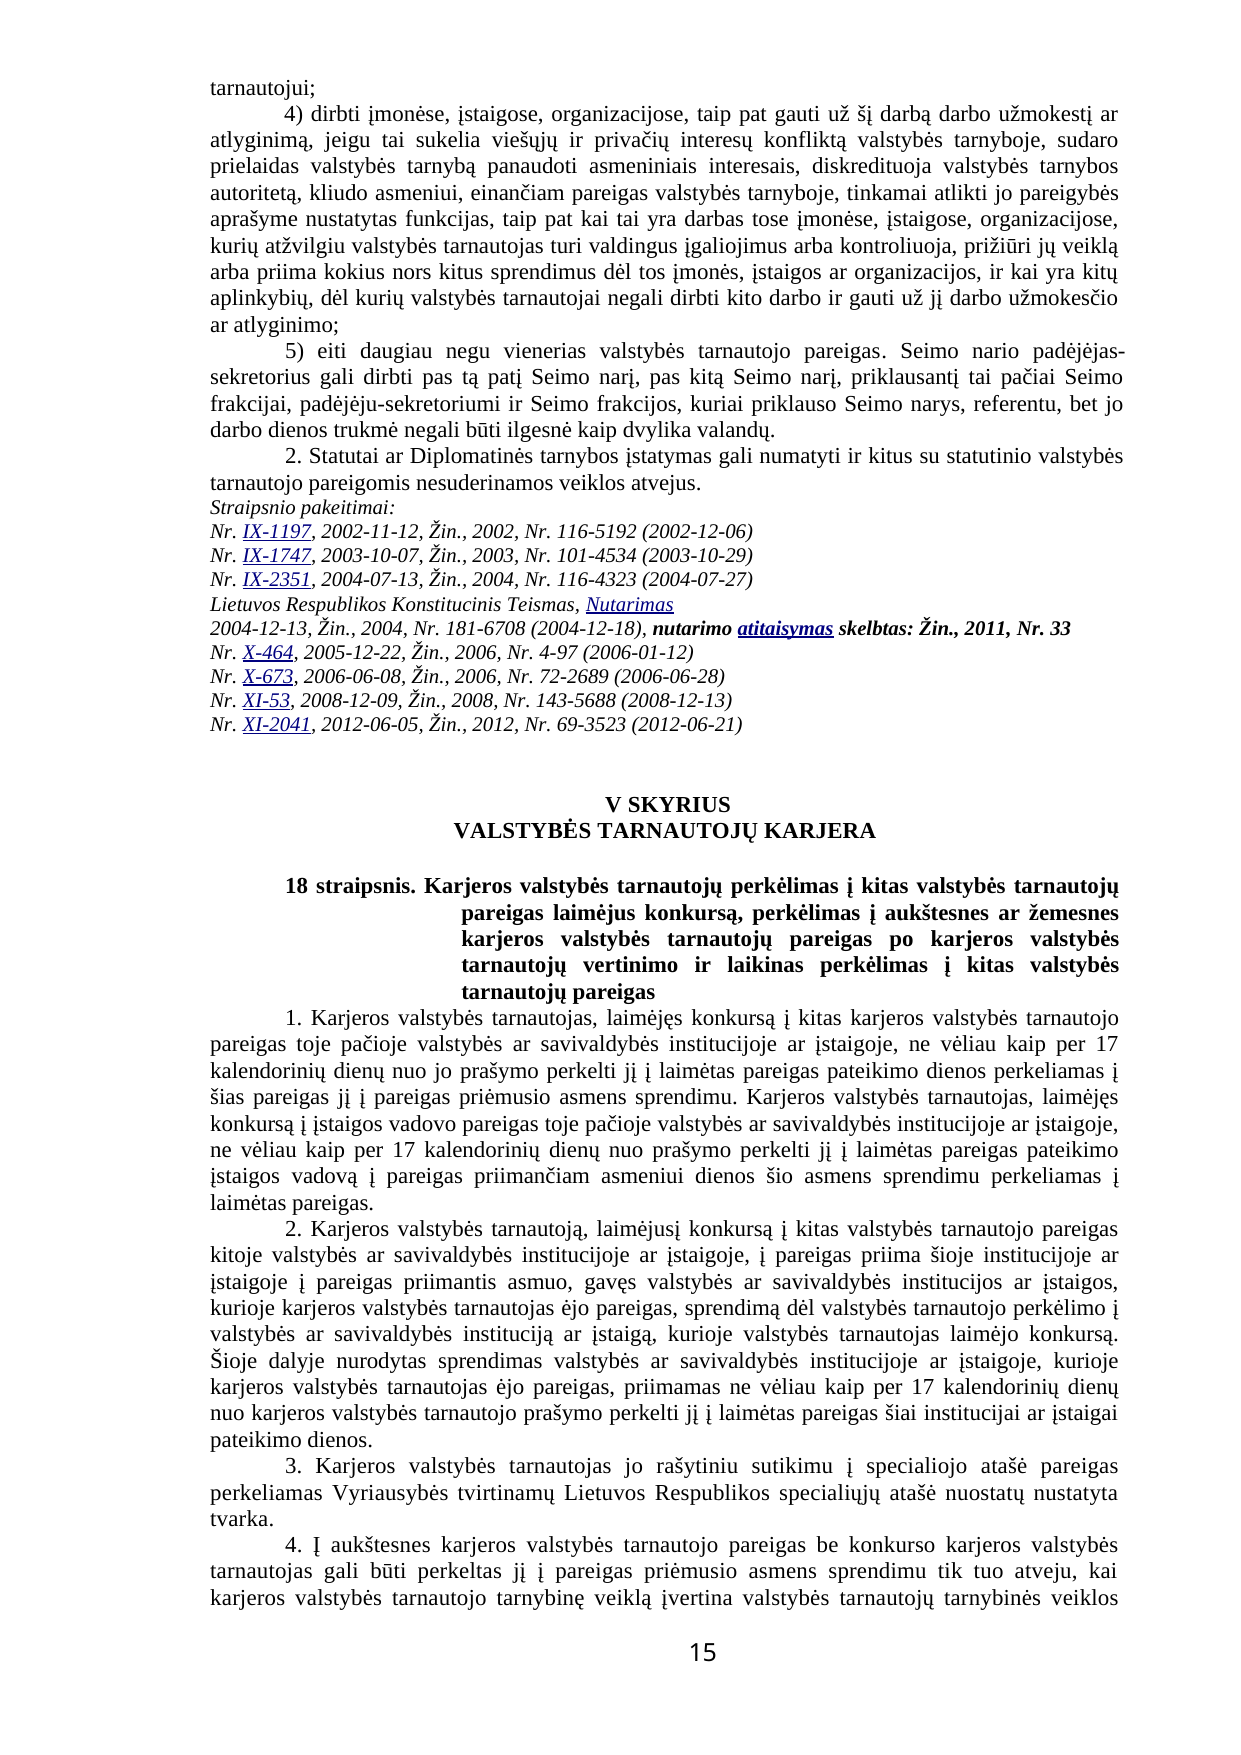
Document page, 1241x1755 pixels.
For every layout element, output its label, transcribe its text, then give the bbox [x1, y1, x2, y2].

text 5) eiti daugiau negu vienerias valstybės tarnautojo pareigas. Seimo nario padėjėjas-sekretorius gali dirbti pas tą patį Seimo narį, pas kitą Seimo narį, priklausantį tai pačiai Seimo frakcijai, padėjėju-sekretoriumi ir Seimo frakcijos, kuriai priklauso Seimo narys, referentu, bet jo darbo dienos trukmė negali būti ilgesnė kaip dvylika valandų. [210, 337, 1126, 442]
text Lietuvos Respublikos Konstitucinis Teismas, Nutarimas [210, 591, 1120, 616]
subtitle VALSTYBĖS TARNAUTOJŲ KARJERA [210, 817, 1126, 844]
text 4. Į aukštesnes karjeros valstybės tarnautojo pareigas be konkurso karjeros valstybės tarnautojas gali būti perkeltas jį į pareigas priėmusio asmens sprendimu tik tuo atveju, kai karjeros valstybės tarnautojo tarnybinę veiklą įvertina valstybės tarnautojų tarnybinės veiklos [210, 1531, 1120, 1610]
text 1. Karjeros valstybės tarnautojas, laimėjęs konkursą į kitas karjeros valstybės tarnautojo pareigas toje pačioje valstybės ar savivaldybės institucijoje ar įstaigoje, ne vėliau kaip per 17 kalendorinių dienų nuo jo prašymo perkelti jį į laimėtas pareigas pateikimo dienos perkeliamas į šias pareigas jį į pareigas priėmusio asmens sprendimu. Karjeros valstybės tarnautojas, laimėjęs konkursą į įstaigos vadovo pareigas toje pačioje valstybės ar savivaldybės institucijoje ar įstaigoje, ne vėliau kaip per 17 kalendorinių dienų nuo prašymo perkelti jį į laimėtas pareigas pateikimo įstaigos vadovą į pareigas priimančiam asmeniui dienos šio asmens sprendimu perkeliamas į laimėtas pareigas. [210, 1004, 1120, 1215]
subtitle V SKYRIUS [210, 791, 1126, 817]
text 2. Karjeros valstybės tarnautoją, laimėjusį konkursą į kitas valstybės tarnautojo pareigas kitoje valstybės ar savivaldybės institucijoje ar įstaigoje, į pareigas priima šioje institucijoje ar įstaigoje į pareigas priimantis asmuo, gavęs valstybės ar savivaldybės institucijos ar įstaigos, kurioje karjeros valstybės tarnautojas ėjo pareigas, sprendimą dėl valstybės tarnautojo perkėlimo į valstybės ar savivaldybės instituciją ar įstaigą, kurioje valstybės tarnautojas laimėjo konkursą. Šioje dalyje nurodytas sprendimas valstybės ar savivaldybės institucijoje ar įstaigoje, kurioje karjeros valstybės tarnautojas ėjo pareigas, priimamas ne vėliau kaip per 17 kalendorinių dienų nuo karjeros valstybės tarnautojo prašymo perkelti jį į laimėtas pareigas šiai institucijai ar įstaigai pateikimo dienos. [210, 1215, 1120, 1452]
text 3. Karjeros valstybės tarnautojas jo rašytiniu sutikimu į specialiojo atašė pareigas perkeliamas Vyriausybės tvirtinamų Lietuvos Respublikos specialiųjų atašė nuostatų nustatyta tvarka. [210, 1452, 1120, 1531]
text Nr. XI-53, 2008-12-09, Žin., 2008, Nr. 143-5688 (2008-12-13) [210, 688, 1120, 712]
text Straipsnio pakeitimai: [210, 495, 1126, 519]
text Nr. XI-2041, 2012-06-05, Žin., 2012, Nr. 69-3523 (2012-06-21) [210, 712, 1120, 736]
text Nr. IX-2351, 2004-07-13, Žin., 2004, Nr. 116-4323 (2004-07-27) [210, 567, 1120, 591]
text Nr. X-464, 2005-12-22, Žin., 2006, Nr. 4-97 (2006-01-12) [210, 639, 1120, 664]
text Nr. IX-1747, 2003-10-07, Žin., 2003, Nr. 101-4534 (2003-10-29) [210, 543, 1120, 567]
text 2004-12-13, Žin., 2004, Nr. 181-6708 (2004-12-18), nutarimo atitaisymas skelbtas: Žin., 2011, Nr. 33 [210, 616, 1120, 639]
text tarnautojui; [210, 73, 1126, 100]
text Nr. X-673, 2006-06-08, Žin., 2006, Nr. 72-2689 (2006-06-28) [210, 664, 1120, 688]
text 4) dirbti įmonėse, įstaigose, organizacijose, taip pat gauti už šį darbą darbo užmokestį ar atlyginimą, jeigu tai sukelia viešųjų ir privačių interesų konfliktą valstybės tarnyboje, sudaro prielaidas valstybės tarnybą panaudoti asmeniniais interesais, diskredituoja valstybės tarnybos autoritetą, kliudo asmeniui, einančiam pareigas valstybės tarnyboje, tinkamai atlikti jo pareigybės aprašyme nustatytas funkcijas, taip pat kai tai yra darbas tose įmonėse, įstaigose, organizacijose, kurių atžvilgiu valstybės tarnautojas turi valdingus įgaliojimus arba kontroliuoja, prižiūri jų veiklą arba priima kokius nors kitus sprendimus dėl tos įmonės, įstaigos ar organizacijos, ir kai yra kitų aplinkybių, dėl kurių valstybės tarnautojai negali dirbti kito darbo ir gauti už jį darbo užmokesčio ar atlyginimo; [210, 100, 1120, 337]
text 18 straipsnis. Karjeros valstybės tarnautojų perkėlimas į kitas valstybės tarnautojų pareigas laimėjus konkursą, perkėlimas į aukštesnes ar žemesnes karjeros valstybės tarnautojų pareigas po karjeros valstybės tarnautojų vertinimo ir laikinas perkėlimas į kitas valstybės tarnautojų pareigas [285, 872, 1120, 1004]
text 2. Statutai ar Diplomatinės tarnybos įstatymas gali numatyti ir kitus su statutinio valstybės tarnautojo pareigomis nesuderinamos veiklos atvejus. [210, 442, 1126, 495]
text Nr. IX-1197, 2002-11-12, Žin., 2002, Nr. 116-5192 (2002-12-06) [210, 519, 1126, 543]
